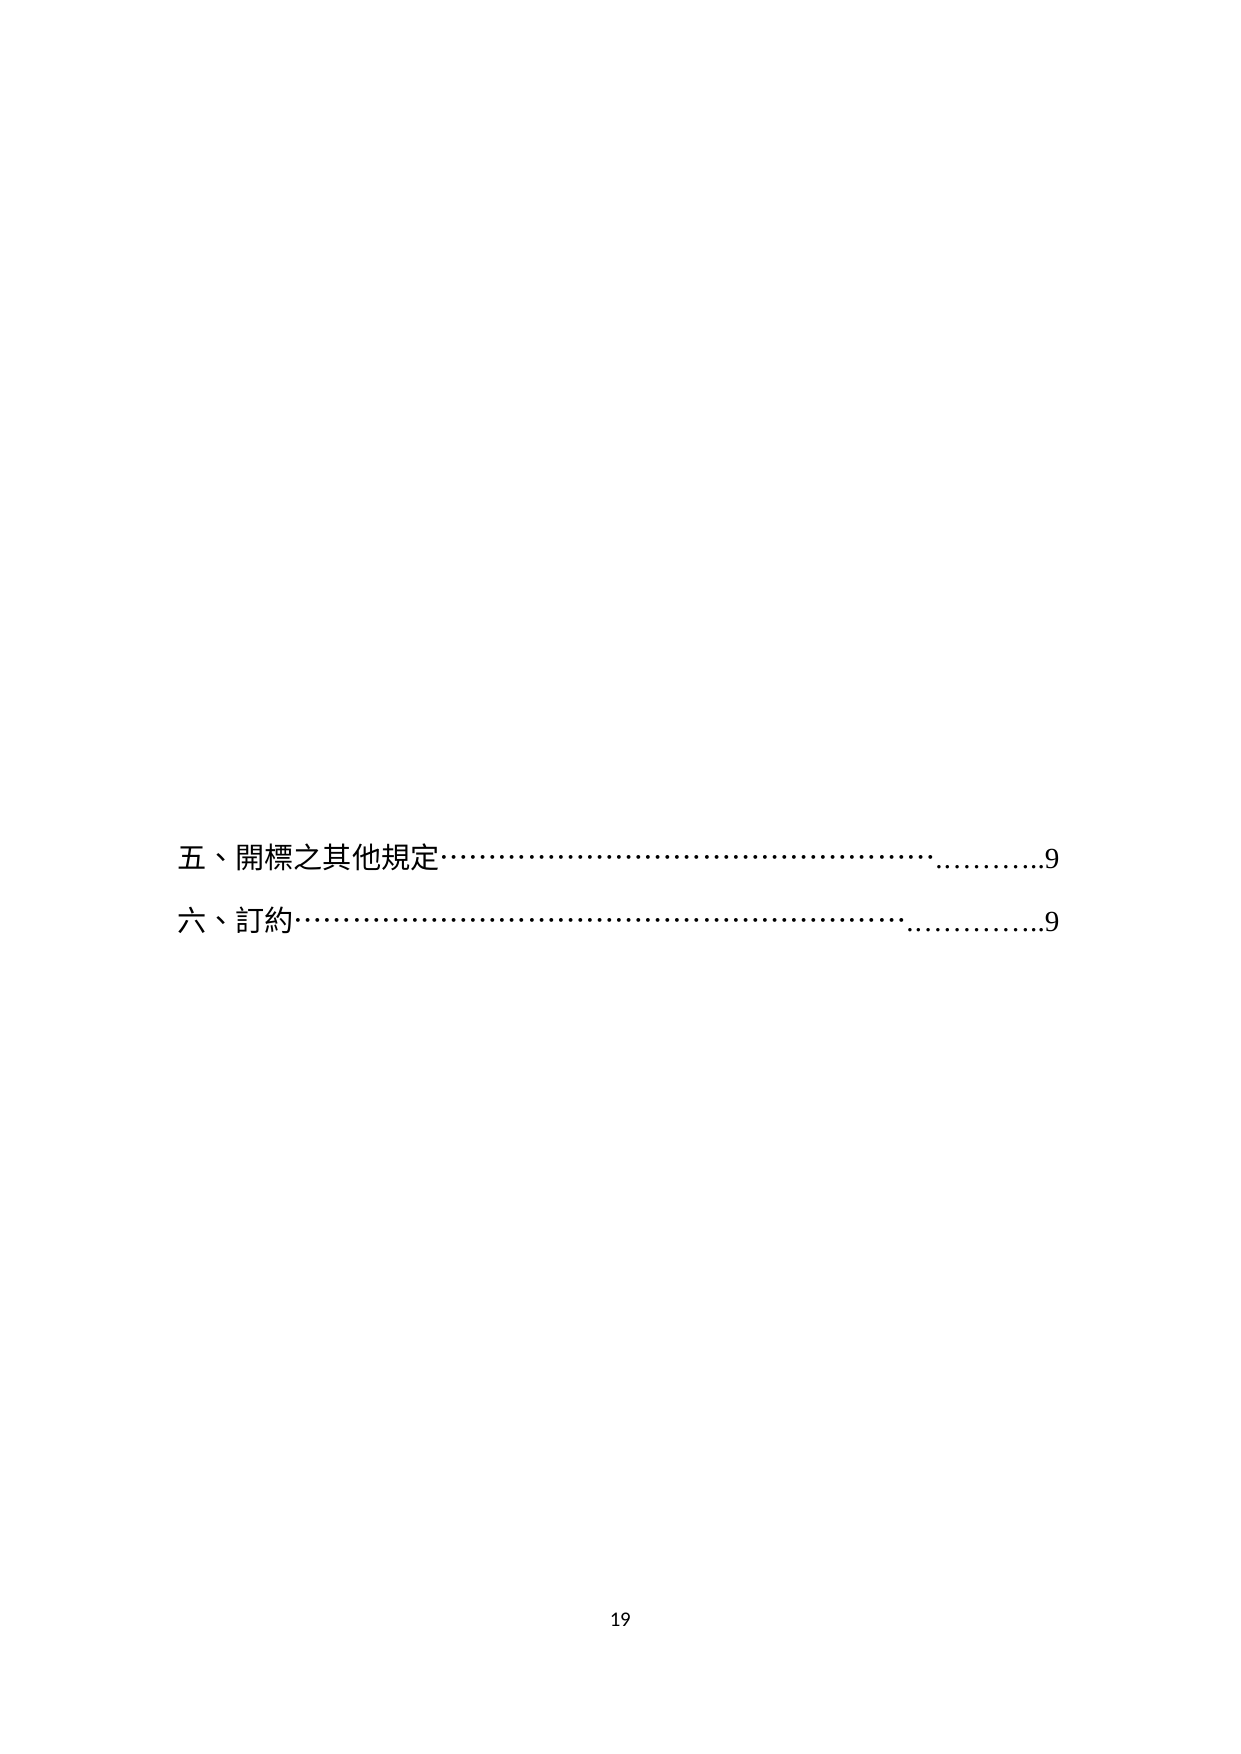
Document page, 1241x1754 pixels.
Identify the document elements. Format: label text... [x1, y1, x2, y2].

text 五、開標之其他規定…………………………………………….………..9 [148, 814, 1092, 877]
text 六、訂約……………………………………………………….…………..9 [148, 877, 1092, 939]
